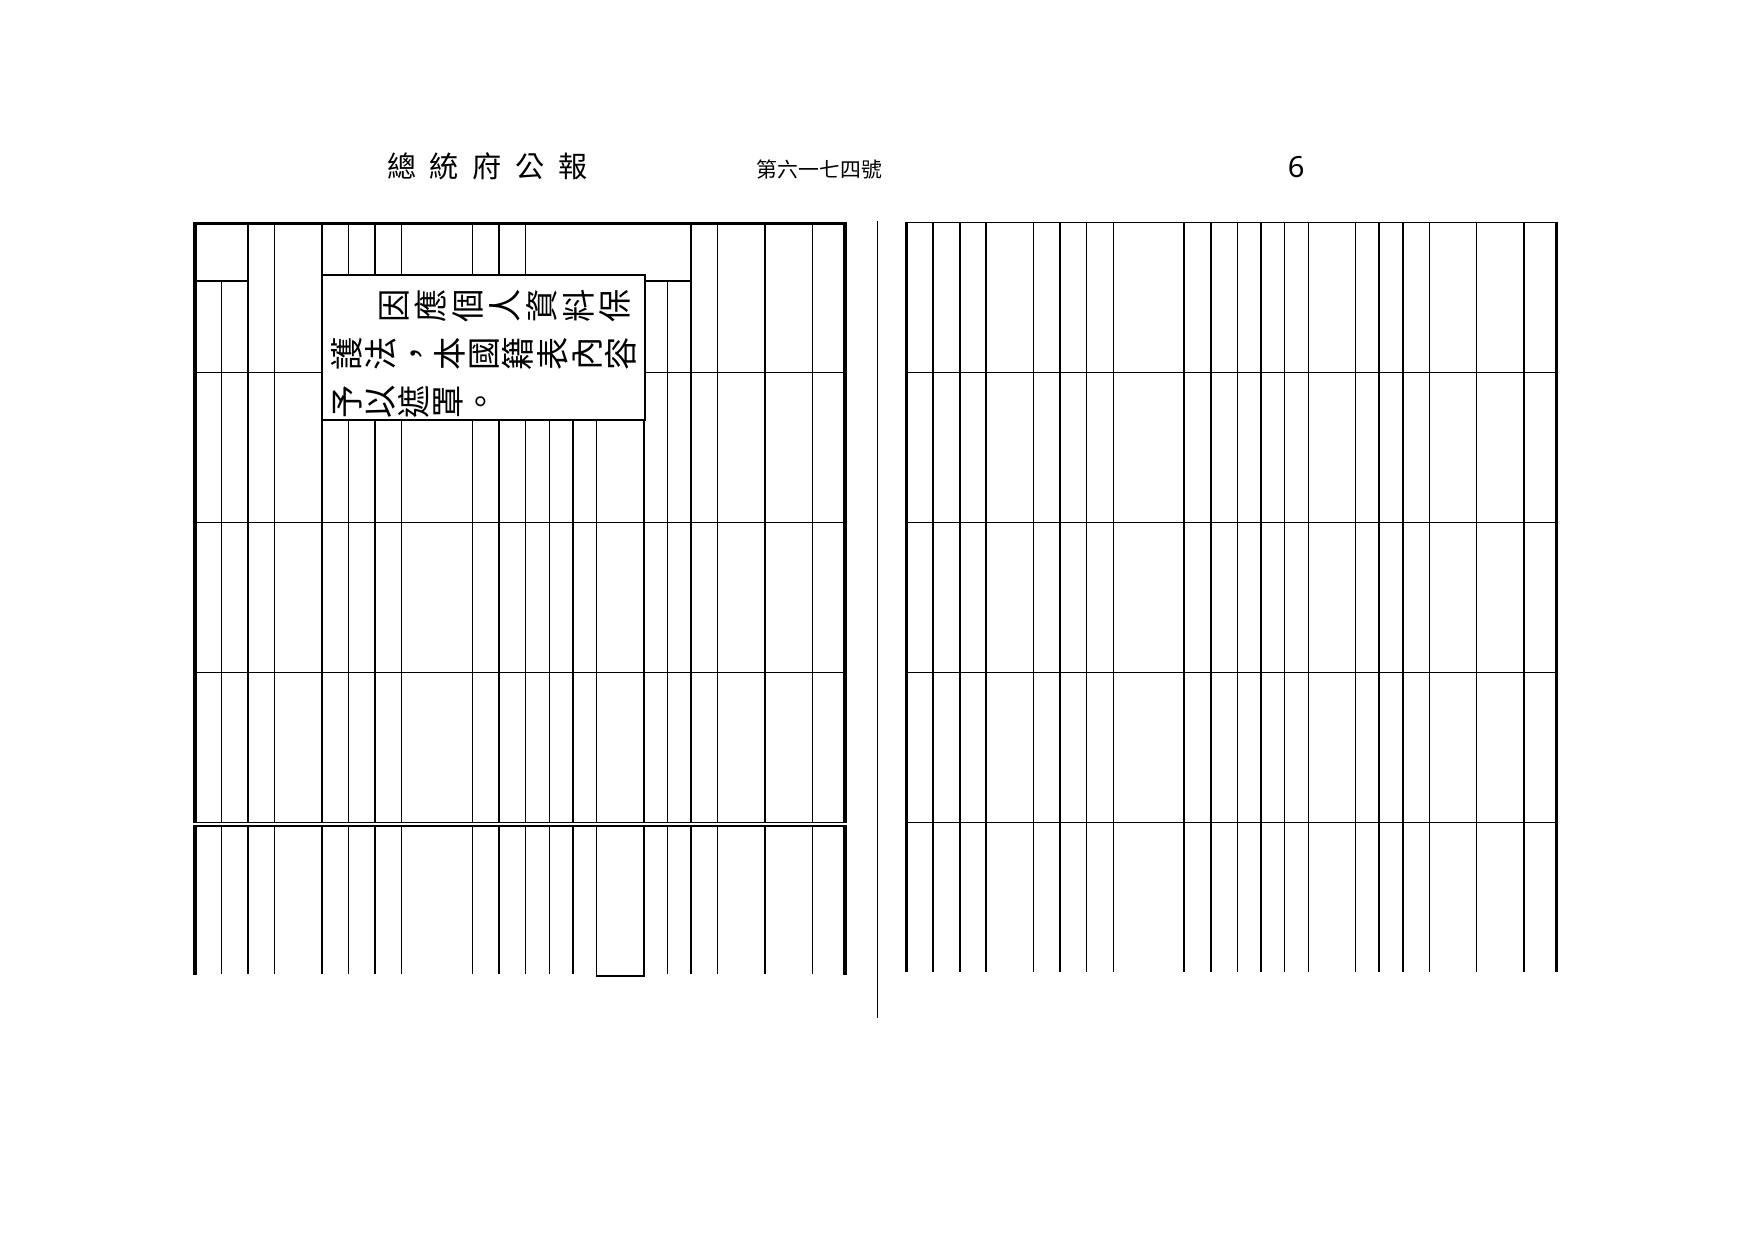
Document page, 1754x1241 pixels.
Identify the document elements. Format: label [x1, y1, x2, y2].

table_header [322, 827, 348, 975]
table_header [323, 225, 348, 274]
table_cell [934, 373, 959, 522]
table_header [645, 827, 667, 975]
table_cell [1185, 223, 1210, 372]
table_cell [249, 373, 274, 522]
table_cell [1380, 823, 1402, 972]
table_cell [1404, 823, 1429, 972]
table_header [402, 225, 472, 274]
table_cell [620, 523, 643, 672]
table_cell [1010, 223, 1033, 372]
table_cell [1356, 223, 1378, 372]
table_cell [1010, 673, 1033, 822]
table_cell [1238, 223, 1260, 372]
table_cell [789, 373, 812, 522]
table_cell [1525, 223, 1555, 372]
table_cell [222, 282, 247, 372]
table_cell [197, 373, 221, 522]
table_header [692, 225, 717, 372]
table_header [718, 225, 764, 372]
table_cell [1404, 223, 1429, 372]
table_header [249, 225, 274, 372]
table_header [449, 827, 472, 975]
table_cell [1010, 823, 1033, 972]
table_header [741, 827, 765, 975]
table_cell [425, 421, 449, 522]
table_cell [961, 223, 985, 372]
table_cell [597, 523, 620, 672]
table_cell [1285, 373, 1308, 522]
table_cell [1404, 673, 1429, 822]
table_header [298, 827, 322, 975]
table_cell [1332, 523, 1355, 672]
table_cell [1034, 673, 1059, 822]
table_cell [473, 523, 498, 672]
table_cell [597, 673, 620, 822]
table_cell [1332, 373, 1355, 522]
table_header [718, 827, 741, 975]
table_cell [1161, 823, 1183, 972]
table_cell [987, 823, 1010, 972]
table_cell [1477, 823, 1500, 972]
table_cell [500, 523, 525, 672]
table_cell [908, 673, 932, 822]
table_cell [402, 421, 425, 522]
table_cell [1087, 373, 1113, 522]
table_cell [473, 421, 498, 522]
table_cell [1061, 223, 1086, 372]
table_cell [934, 673, 959, 822]
table_cell [1430, 673, 1453, 822]
table_cell [1453, 373, 1476, 522]
table_cell [298, 673, 321, 822]
table_cell [1332, 673, 1355, 822]
table_cell [323, 523, 348, 672]
table_header [526, 827, 549, 975]
table_cell [1500, 523, 1523, 672]
table_header [425, 827, 449, 975]
table_cell [692, 673, 717, 822]
table_cell [789, 673, 812, 822]
table_header [691, 827, 718, 975]
table_cell [298, 373, 321, 522]
table_cell [987, 373, 1010, 522]
table_cell [646, 282, 667, 372]
table_cell [1430, 523, 1453, 672]
table_header [221, 827, 248, 975]
table_cell [1114, 673, 1137, 822]
table_cell [1477, 223, 1500, 372]
table_cell [1309, 223, 1332, 372]
table_cell [275, 673, 298, 822]
table_cell [449, 673, 472, 822]
table_cell [323, 673, 348, 822]
table_cell [987, 523, 1010, 672]
table_cell [1380, 673, 1402, 822]
table_cell [1525, 523, 1555, 672]
table_cell [1285, 673, 1308, 822]
table_cell [1212, 223, 1237, 372]
table_cell [1212, 523, 1237, 672]
table_header [668, 827, 691, 975]
table_cell [1453, 223, 1476, 372]
table_cell [526, 673, 549, 822]
table_cell [692, 373, 717, 522]
table_cell [1262, 673, 1284, 822]
table_cell [1185, 373, 1210, 522]
table_cell [376, 673, 401, 822]
table_cell [813, 523, 843, 672]
table_header [620, 827, 643, 975]
table_cell [1285, 823, 1308, 972]
table_cell [1137, 523, 1161, 672]
table_cell [222, 523, 247, 672]
table_cell [1185, 673, 1210, 822]
table_cell [1285, 223, 1308, 372]
table_cell [526, 421, 549, 522]
table_cell [298, 523, 321, 672]
table_header [812, 827, 843, 975]
table_cell [1500, 373, 1523, 522]
table_header [197, 827, 221, 975]
table_header [549, 827, 573, 975]
table_cell [1238, 373, 1260, 522]
table_cell [1262, 823, 1284, 972]
table_cell [1309, 823, 1332, 972]
table_cell [500, 421, 525, 522]
table_cell [645, 673, 667, 822]
table_cell [1404, 373, 1429, 522]
table_cell [1087, 673, 1113, 822]
table_cell [197, 523, 221, 672]
table_cell [668, 523, 690, 672]
table_cell [1309, 373, 1332, 522]
table_header [499, 827, 526, 975]
table_cell [1453, 823, 1476, 972]
table_cell [425, 673, 449, 822]
table_cell [908, 373, 932, 522]
table_cell [668, 373, 690, 522]
table_cell [645, 523, 667, 672]
table_cell [766, 673, 789, 822]
table_cell [961, 373, 985, 522]
table_cell [349, 523, 374, 672]
table_cell [197, 673, 221, 822]
table_cell [402, 523, 425, 672]
table_cell [1332, 823, 1355, 972]
table_cell [908, 823, 932, 972]
table_cell [1500, 673, 1523, 822]
table_cell [222, 373, 247, 522]
table_cell [449, 421, 472, 522]
table_cell [1034, 823, 1059, 972]
table_cell [1238, 823, 1260, 972]
table_cell [597, 421, 620, 522]
table_cell [987, 223, 1010, 372]
table_cell [1161, 373, 1183, 522]
table_cell [1114, 823, 1137, 972]
table_header [197, 225, 247, 280]
table_cell [1034, 223, 1059, 372]
table_cell [1430, 223, 1453, 372]
table_cell [473, 673, 498, 822]
table_header [813, 225, 843, 372]
table_cell [692, 523, 717, 672]
table_cell [718, 373, 741, 522]
table_cell [1309, 523, 1332, 672]
table_cell [1212, 823, 1237, 972]
table_cell [550, 673, 572, 822]
table_cell [1212, 673, 1237, 822]
table_cell [1034, 523, 1059, 672]
table_cell [766, 373, 789, 522]
table_cell [1114, 223, 1137, 372]
table_cell [1161, 673, 1183, 822]
table_cell [934, 523, 959, 672]
table_cell [934, 223, 959, 372]
table_cell [1137, 373, 1161, 522]
table_cell [1430, 823, 1453, 972]
table_cell [550, 421, 572, 522]
table_header [349, 225, 374, 274]
table_cell [1034, 373, 1059, 522]
table_cell [908, 523, 932, 672]
table_cell [620, 421, 643, 522]
table_cell [1137, 673, 1161, 822]
table_cell [718, 523, 741, 672]
table_cell [1087, 523, 1113, 672]
table_header [402, 827, 425, 975]
table_cell [1010, 523, 1033, 672]
table_header [376, 225, 401, 274]
table_cell [741, 673, 764, 822]
table_cell [376, 421, 401, 522]
table_cell [1137, 223, 1161, 372]
table_cell [1161, 523, 1183, 672]
table_cell [349, 421, 374, 522]
table_header [375, 827, 402, 975]
table_cell [1453, 673, 1476, 822]
table_cell [1238, 523, 1260, 672]
table_cell [1356, 373, 1378, 522]
table_cell [574, 523, 596, 672]
table_cell [1500, 223, 1523, 372]
table_cell [1356, 673, 1378, 822]
table_cell [1010, 373, 1033, 522]
table_cell [1185, 523, 1210, 672]
table_cell [668, 673, 690, 822]
table_cell [1087, 223, 1113, 372]
table_cell [1087, 823, 1113, 972]
table_header [766, 225, 812, 372]
table_cell [1262, 223, 1284, 372]
table_cell [1285, 523, 1308, 672]
table_header [473, 225, 498, 274]
table_cell [574, 421, 596, 522]
table_cell [620, 673, 643, 822]
table_cell [1477, 523, 1500, 672]
table_cell [1525, 673, 1555, 822]
table_cell [550, 523, 572, 672]
table_cell [766, 523, 789, 672]
table_header [597, 827, 620, 975]
table_cell [1309, 673, 1332, 822]
table_cell [425, 523, 449, 672]
table_cell [1114, 523, 1137, 672]
table_cell [574, 673, 596, 822]
table_cell [1404, 523, 1429, 672]
table_header [349, 827, 375, 975]
table_cell [1453, 523, 1476, 672]
table_cell [961, 523, 985, 672]
table_cell [1380, 373, 1402, 522]
table_header [275, 225, 321, 372]
table_cell [197, 282, 221, 372]
table_cell [275, 523, 298, 672]
table_header [789, 827, 812, 975]
table_cell [1061, 373, 1086, 522]
table_cell [275, 373, 298, 522]
table_cell [934, 823, 959, 972]
table_cell [813, 373, 843, 522]
table_cell [526, 523, 549, 672]
table_cell [1356, 823, 1378, 972]
table_cell [349, 673, 374, 822]
table_cell [1114, 373, 1137, 522]
table_cell [1061, 523, 1086, 672]
table_cell [1061, 673, 1086, 822]
table_header [765, 827, 789, 975]
table_cell [1477, 373, 1500, 522]
table_cell [449, 523, 472, 672]
table_cell [741, 523, 764, 672]
table_cell [1525, 373, 1555, 522]
table_cell [1185, 823, 1210, 972]
table_cell [222, 673, 247, 822]
table_cell [1137, 823, 1161, 972]
table_header [473, 827, 499, 975]
table_cell [961, 823, 985, 972]
table_cell [402, 673, 425, 822]
table_cell [1477, 673, 1500, 822]
table_cell [1212, 373, 1237, 522]
table_cell [668, 282, 690, 372]
table_cell [718, 673, 741, 822]
table_cell [1061, 823, 1086, 972]
table_header [248, 827, 274, 975]
table_cell [741, 373, 764, 522]
table_cell [376, 523, 401, 672]
table_cell [1238, 673, 1260, 822]
table_cell [908, 223, 932, 372]
table_cell [1500, 823, 1523, 972]
table_header [275, 827, 298, 975]
table_header [573, 827, 596, 975]
table_cell [1262, 523, 1284, 672]
table_header [500, 225, 525, 274]
table_cell [1380, 523, 1402, 672]
table_cell [500, 673, 525, 822]
table_header [526, 225, 690, 280]
table_cell [789, 523, 812, 672]
table_cell [645, 373, 667, 522]
table_cell [961, 673, 985, 822]
table_cell [1430, 373, 1453, 522]
table_cell [1380, 223, 1402, 372]
table_cell [1161, 223, 1183, 372]
table_cell [1332, 223, 1355, 372]
table_cell [1262, 373, 1284, 522]
table_cell [249, 673, 274, 822]
table_cell [1525, 823, 1555, 972]
table_cell [987, 673, 1010, 822]
table_cell [813, 673, 843, 822]
table_cell [249, 523, 274, 672]
table_cell [323, 421, 348, 522]
table_cell [1356, 523, 1378, 672]
